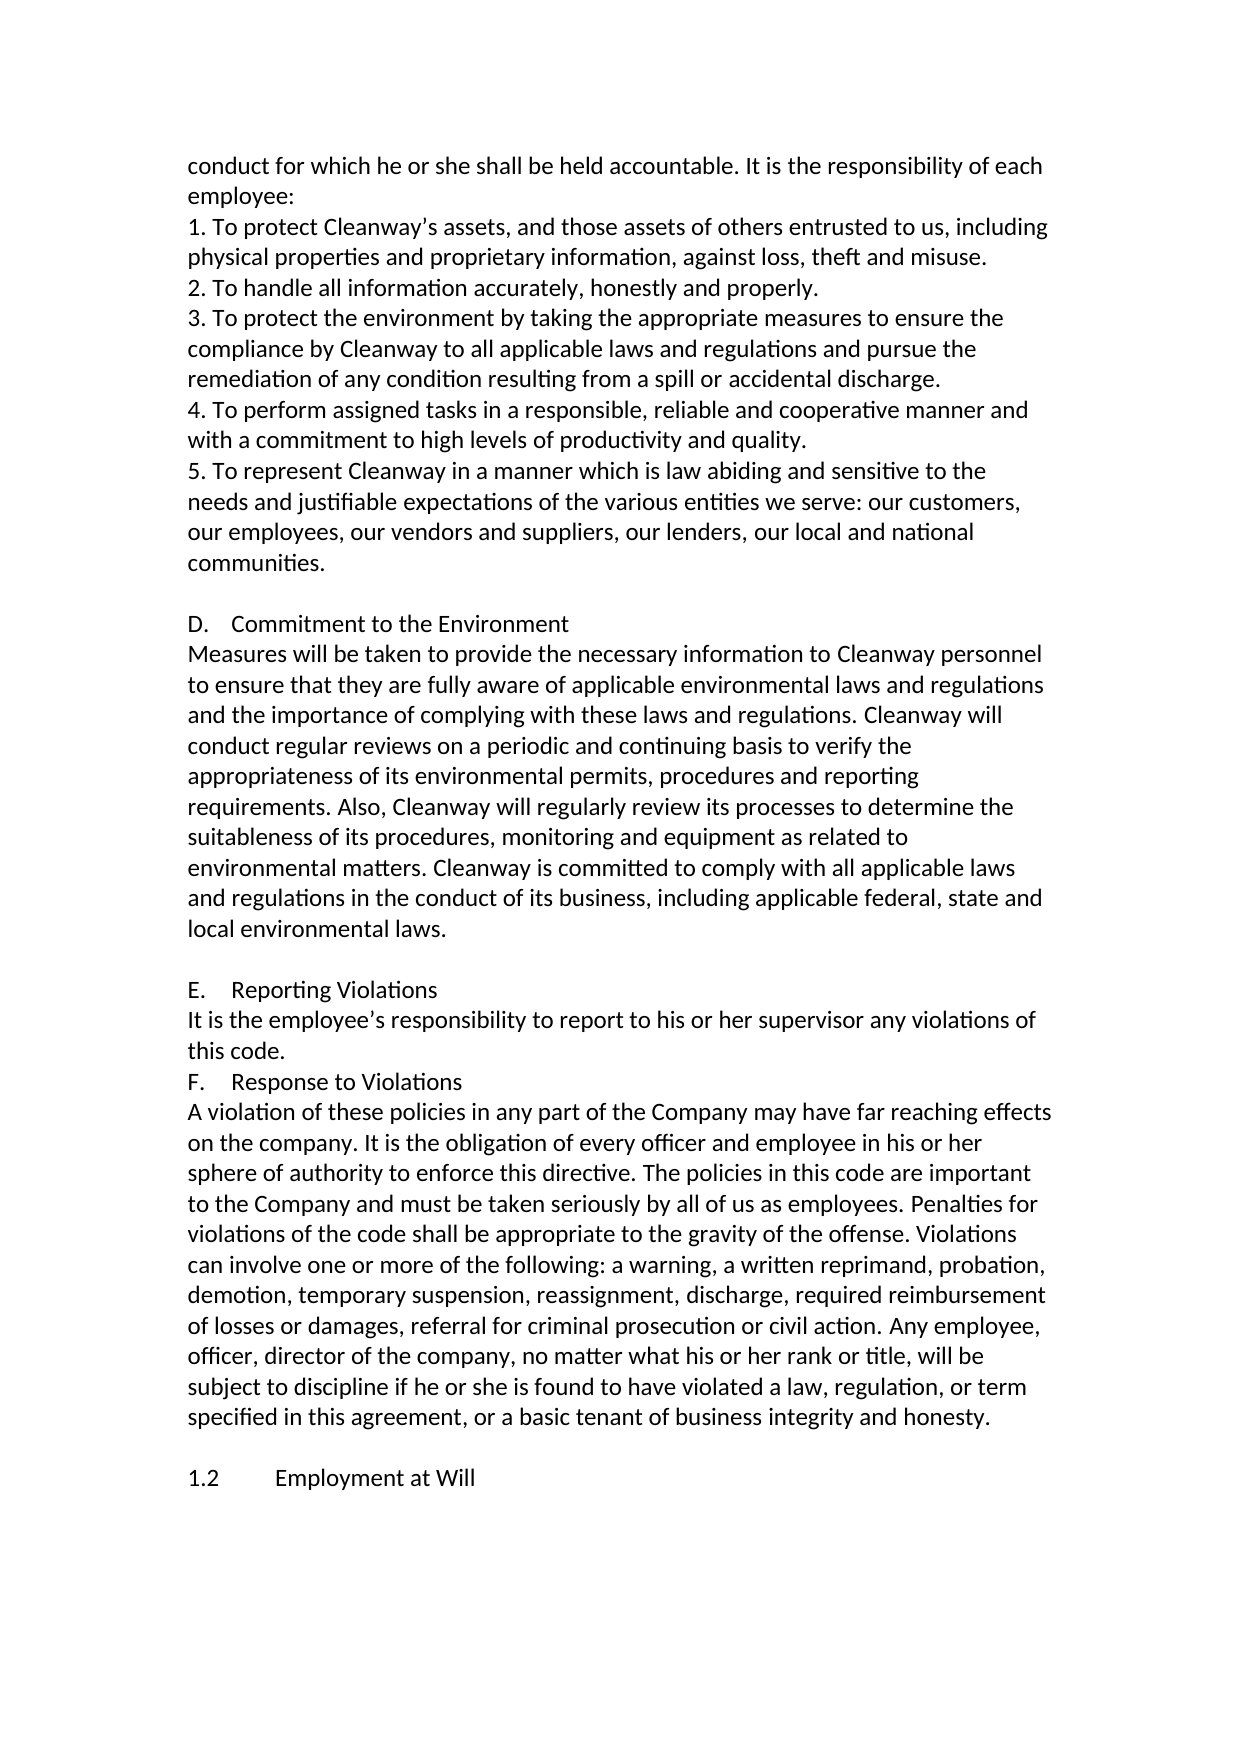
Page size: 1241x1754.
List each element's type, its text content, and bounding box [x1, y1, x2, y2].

list Commitment to the Environment [187, 608, 1053, 638]
text 5. To represent Cleanway in a manner which is law abiding and sensitive to the needs and justifiable expectations of the various entities we serve: our customers, our employees, our vendors and suppliers, our lenders, our local and national communities. [187, 455, 1053, 577]
text It is the employee’s responsibility to report to his or her supervisor any violations of this code. [187, 1004, 1053, 1066]
text 1.2 Employment at Will [187, 1462, 1053, 1493]
list Reporting Violations [187, 974, 1053, 1004]
text conduct for which he or she shall be held accountable. It is the responsibility of each employee: [187, 150, 1053, 211]
text Measures will be taken to provide the necessary information to Cleanway personnel to ensure that they are fully aware of applicable environmental laws and regulations and the importance of complying with these laws and regulations. Cleanway will conduct regular reviews on a periodic and continuing basis to verify the appropriateness of its environmental permits, procedures and reporting requirements. Also, Cleanway will regularly review its processes to determine the suitableness of its procedures, monitoring and equipment as related to environmental matters. Cleanway is committed to comply with all applicable laws and regulations in the conduct of its business, including applicable federal, state and local environmental laws. [187, 638, 1053, 943]
text 4. To perform assigned tasks in a responsible, reliable and cooperative manner and with a commitment to high levels of productivity and quality. [187, 394, 1053, 455]
text 2. To handle all information accurately, honestly and properly. [187, 272, 1053, 303]
text 3. To protect the environment by taking the appropriate measures to ensure the compliance by Cleanway to all applicable laws and regulations and pursue the remediation of any condition resulting from a spill or accidental discharge. [187, 303, 1053, 394]
text 1. To protect Cleanway’s assets, and those assets of others entrusted to us, including physical properties and proprietary information, against loss, theft and misuse. [187, 211, 1053, 272]
text A violation of these policies in any part of the Company may have far reaching effects on the company. It is the obligation of every officer and employee in his or her sphere of authority to enforce this directive. The policies in this code are important to the Company and must be taken seriously by all of us as employees. Penalties for violations of the code shall be appropriate to the gravity of the offense. Violations can involve one or more of the following: a warning, a written reprimand, probation, demotion, temporary suspension, reassignment, discharge, required reimbursement of losses or damages, referral for criminal prosecution or civil action. Any employee, officer, director of the company, no matter what his or her rank or title, will be subject to discipline if he or she is found to have violated a law, regulation, or term specified in this agreement, or a basic tenant of business integrity and honesty. [187, 1096, 1053, 1432]
list Response to Violations [187, 1066, 1053, 1096]
